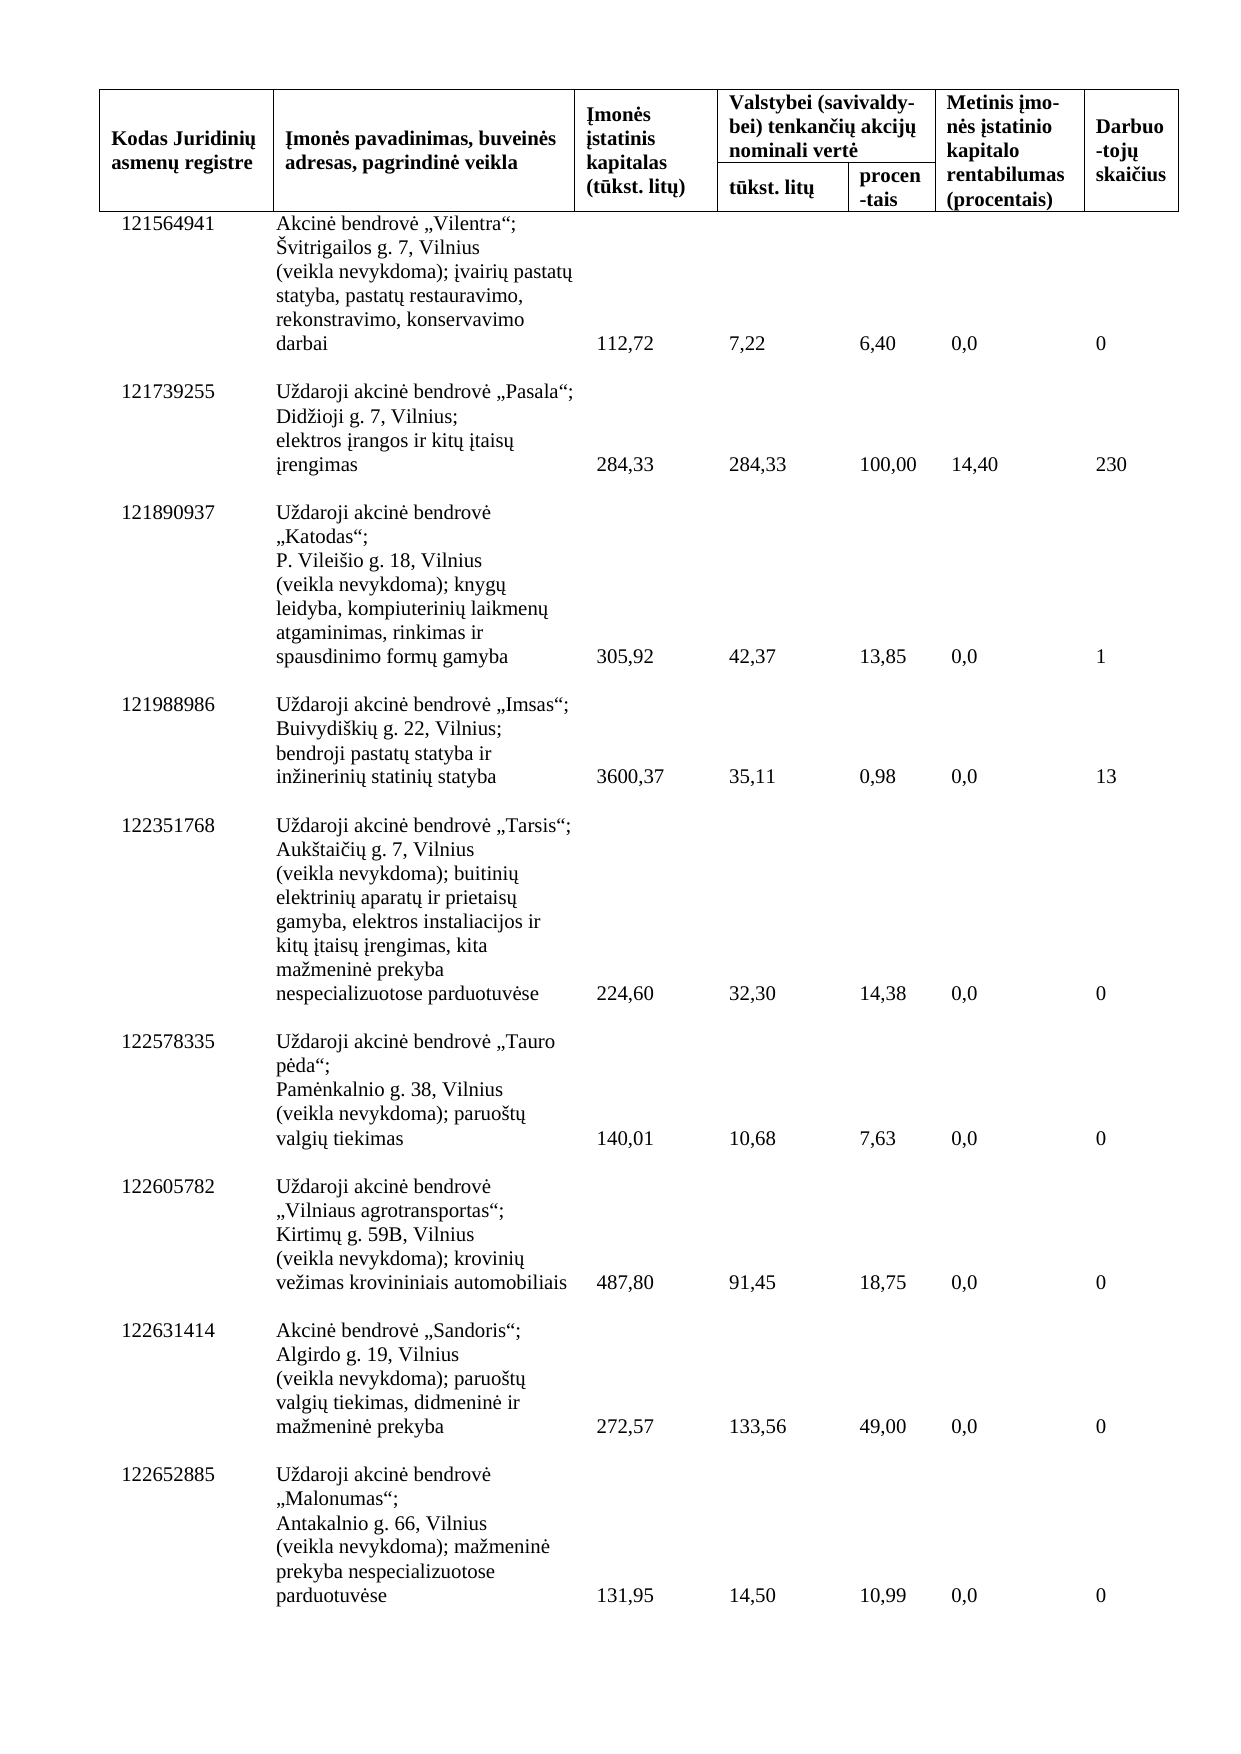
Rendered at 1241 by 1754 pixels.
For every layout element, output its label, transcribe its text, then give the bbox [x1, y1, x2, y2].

table_cell 305,92 [585, 500, 718, 668]
table_cell 121739255 [105, 380, 264, 476]
table_cell [105, 1005, 1183, 1029]
table_cell [100, 1174, 104, 1294]
table_cell 14,50 [718, 1462, 848, 1607]
table_cell 487,80 [585, 1174, 718, 1294]
table_cell 42,37 [718, 500, 848, 668]
table_cell 122605782 [105, 1174, 264, 1294]
table_cell [1183, 162, 1198, 211]
table_cell [100, 692, 104, 788]
table_cell [1183, 1005, 1198, 1029]
table_header Įmonės pavadinimas, buveinės adresas, pagrindinė veikla [274, 90, 574, 211]
table_cell 0,0 [940, 813, 1084, 1005]
table_cell 122652885 [105, 1462, 264, 1607]
table_cell [1183, 668, 1198, 692]
table_cell 0,0 [940, 692, 1084, 788]
table_cell 284,33 [585, 380, 718, 476]
table_cell Akcinė bendrovė „Vilentra“; Švitrigailos g. 7, Vilnius (veikla nevykdoma); įvairių pastatų statyba, pastatų restauravimo, rekonstravimo, konservavimo darbai [265, 212, 585, 355]
table_cell 0 [1084, 1174, 1183, 1294]
table_cell [100, 813, 104, 1005]
table_cell 35,11 [718, 692, 848, 788]
table_cell [100, 1150, 104, 1173]
table_cell 13,85 [848, 500, 940, 668]
table_header Darbuo-tojų skaičius [1085, 90, 1178, 211]
table_cell [100, 789, 104, 813]
table_cell 224,60 [585, 813, 718, 1005]
table_cell [1183, 500, 1198, 668]
table_cell [100, 380, 104, 476]
table_cell [105, 1150, 1183, 1173]
table_cell 0,0 [940, 500, 1084, 668]
table_cell 0 [1084, 1318, 1183, 1438]
table_cell [105, 668, 1183, 692]
table_cell 6,40 [848, 212, 940, 355]
table_cell 140,01 [585, 1029, 718, 1149]
table_cell [105, 1607, 1183, 1631]
table_cell [100, 668, 104, 692]
table_cell [100, 1438, 104, 1462]
table_cell 272,57 [585, 1318, 718, 1438]
table_cell [105, 1438, 1183, 1462]
table_cell 121890937 [105, 500, 264, 668]
table_cell [1183, 1462, 1198, 1607]
table_cell [105, 355, 1183, 379]
table_cell Uždaroji akcinė bendrovė „Malonumas“; Antakalnio g. 66, Vilnius (veikla nevykdoma); mažmeninė prekyba nespecializuotose parduotuvėse [265, 1462, 585, 1607]
table_cell [1183, 1607, 1198, 1631]
table_cell [1183, 1150, 1198, 1173]
table_cell [1183, 1294, 1198, 1318]
table_header Kodas Juridinių asmenų registre [100, 90, 273, 211]
table_cell 10,68 [718, 1029, 848, 1149]
table_header [1183, 89, 1198, 162]
table_cell [100, 1029, 104, 1149]
table_cell 100,00 [848, 380, 940, 476]
table_cell 0,98 [848, 692, 940, 788]
table_cell [1183, 1174, 1198, 1294]
table_cell 122351768 [105, 813, 264, 1005]
table_cell 7,63 [848, 1029, 940, 1149]
table_cell [1183, 476, 1198, 500]
table_cell Uždaroji akcinė bendrovė „Vilniaus agrotransportas“; Kirtimų g. 59B, Vilnius (veikla nevykdoma); krovinių vežimas krovininiais automobiliais [265, 1174, 585, 1294]
table_cell 121988986 [105, 692, 264, 788]
table_cell 0 [1084, 1462, 1183, 1607]
table_header Valstybei (savivaldy­bei) tenkančių akcijų nominali vertė [718, 90, 935, 162]
table_cell 14,38 [848, 813, 940, 1005]
table_cell [100, 355, 104, 379]
table_cell 1 [1084, 500, 1183, 668]
table_cell 133,56 [718, 1318, 848, 1438]
table_cell [100, 1462, 104, 1607]
table_cell [1183, 380, 1198, 476]
table_cell tūkst. litų [718, 163, 848, 211]
table_cell Uždaroji akcinė bendrovė „Imsas“; Buivydiškių g. 22, Vilnius; bendroji pastatų statyba ir inžinerinių statinių statyba [265, 692, 585, 788]
table_cell [1183, 1318, 1198, 1438]
table_cell 0,0 [940, 212, 1084, 355]
table_cell 49,00 [848, 1318, 940, 1438]
table_cell 3600,37 [585, 692, 718, 788]
table_cell 0 [1084, 211, 1183, 355]
table_cell 13 [1084, 692, 1183, 788]
table_cell procen-tais [849, 163, 935, 211]
table_cell [1183, 692, 1198, 788]
table_cell [100, 1005, 104, 1029]
table_cell 122631414 [105, 1318, 264, 1438]
table_cell Uždaroji akcinė bendrovė „Pasala“; Didžioji g. 7, Vilnius; elektros įrangos ir kitų įtaisų įrengimas [265, 380, 585, 476]
table_cell [1183, 789, 1198, 813]
table_cell [105, 476, 1183, 500]
table_cell [1183, 355, 1198, 379]
table_cell 112,72 [585, 212, 718, 355]
table_cell 32,30 [718, 813, 848, 1005]
table_cell 0,0 [940, 1174, 1084, 1294]
table_cell [100, 1294, 104, 1318]
table_cell 230 [1084, 380, 1183, 476]
table_cell [1183, 1029, 1198, 1149]
table_cell Uždaroji akcinė bendrovė „Tarsis“; Aukštaičių g. 7, Vilnius (veikla nevykdoma); buitinių elektrinių aparatų ir prietaisų gamyba, elektros instaliacijos ir kitų įtaisų įrengimas, kita mažmeninė prekyba nespecializuotose parduotuvėse [265, 813, 585, 1005]
table_cell Uždaroji akcinė bendrovė „Katodas“; P. Vileišio g. 18, Vilnius (veikla nevykdoma); knygų leidyba, kompiuterinių laikmenų atgaminimas, rinkimas ir spausdinimo formų gamyba [265, 500, 585, 668]
table_cell [1183, 813, 1198, 1005]
table_cell 0,0 [940, 1318, 1084, 1438]
table_cell 14,40 [940, 380, 1084, 476]
table_cell [105, 789, 1183, 813]
table_cell 0 [1084, 813, 1183, 1005]
table_cell [105, 1294, 1183, 1318]
table_cell [100, 1607, 104, 1631]
table_cell [100, 1318, 104, 1438]
table_cell Akcinė bendrovė „Sandoris“; Algirdo g. 19, Vilnius (veikla nevykdoma); paruoštų valgių tiekimas, didmeninė ir mažmeninė prekyba [265, 1318, 585, 1438]
table_cell 91,45 [718, 1174, 848, 1294]
table_cell 122578335 [105, 1029, 264, 1149]
table_cell 10,99 [848, 1462, 940, 1607]
table_cell 121564941 [105, 212, 264, 355]
table_header [1179, 89, 1183, 162]
table_cell 0,0 [940, 1029, 1084, 1149]
table_cell 0,0 [940, 1462, 1084, 1607]
table_cell 7,22 [718, 212, 848, 355]
table_cell [100, 476, 104, 500]
table_cell 0 [1084, 1029, 1183, 1149]
table_cell Uždaroji akcinė bendrovė „Tauro pėda“; Pamėnkalnio g. 38, Vilnius (veikla nevykdoma); paruoštų valgių tiekimas [265, 1029, 585, 1149]
table_header Metinis įmo­nės įstatinio kapitalo rentabilumas (procentais) [936, 90, 1084, 211]
table_cell [1183, 1438, 1198, 1462]
table_cell 284,33 [718, 380, 848, 476]
table_cell [1179, 162, 1183, 211]
table_cell [1183, 211, 1198, 355]
table_cell [100, 500, 104, 668]
table_cell [100, 212, 104, 355]
table_header Įmonės įstatinis kapitalas (tūkst. litų) [575, 90, 717, 211]
table_cell 18,75 [848, 1174, 940, 1294]
table_cell 131,95 [585, 1462, 718, 1607]
